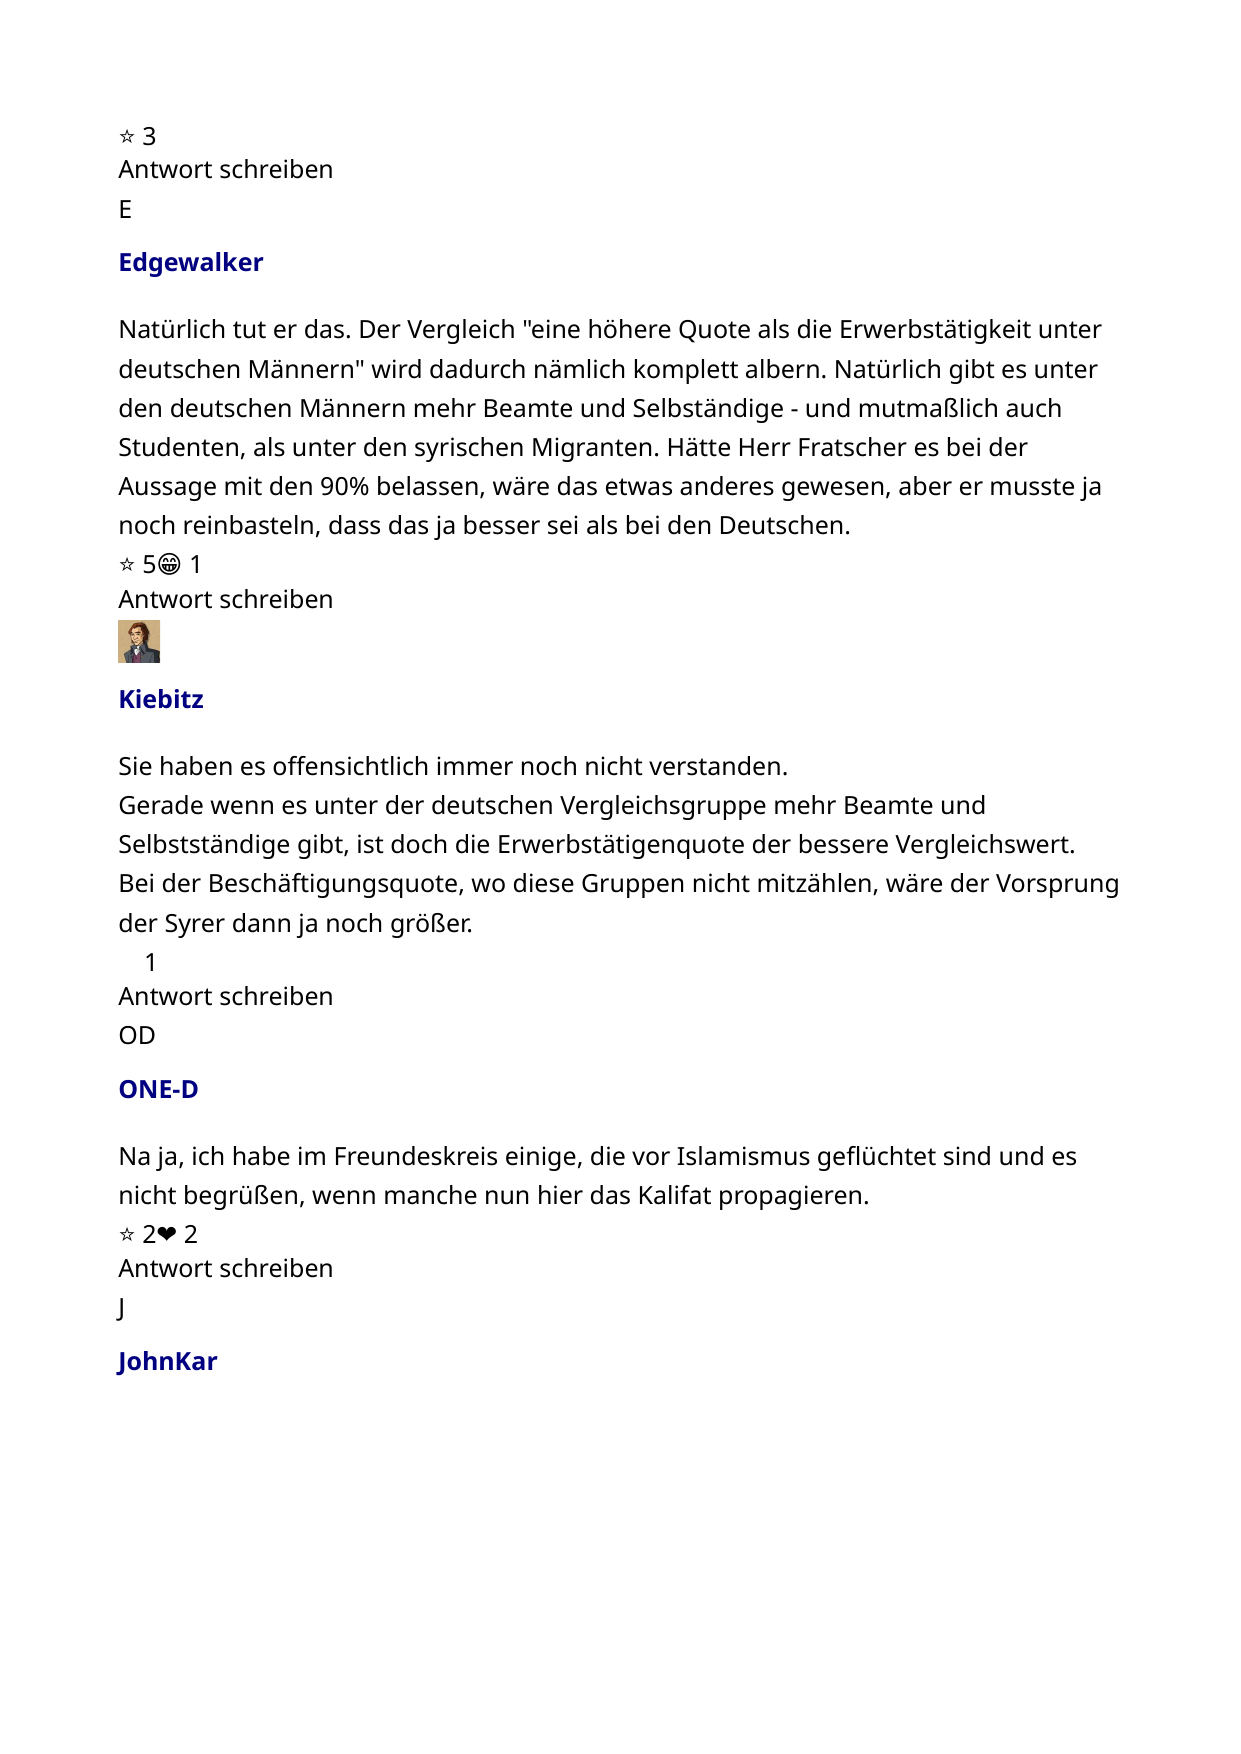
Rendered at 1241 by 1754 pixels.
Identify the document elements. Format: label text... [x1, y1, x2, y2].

subtitle ONE-D [118, 1071, 1122, 1105]
text Sie haben es offensichtlich immer noch nicht verstanden. [118, 748, 1122, 783]
text OD [118, 1018, 1122, 1052]
text Gerade wenn es unter der deutschen Vergleichsgruppe mehr Beamte und Selbstständige gibt, ist doch die Erwerbstätigenquote der bessere Vergleichswert. [118, 788, 1122, 861]
text Antwort schreiben [118, 581, 1122, 615]
text Antwort schreiben [118, 978, 1122, 1012]
text 🤨 1 [118, 944, 1122, 978]
text J [118, 1290, 1122, 1324]
text ⭐️ 2❤️ 2 [118, 1217, 1122, 1251]
text Na ja, ich habe im Freundeskreis einige, die vor Islamismus geflüchtet sind und es nicht begrüßen, wenn manche nun hier das Kalifat propagieren. [118, 1138, 1122, 1212]
text Bei der Beschäftigungsquote, wo diese Gruppen nicht mitzählen, wäre der Vorsprung der Syrer dann ja noch größer. [118, 866, 1122, 939]
picture [118, 620, 161, 663]
subtitle JohnKar [118, 1344, 1122, 1378]
text Antwort schreiben [118, 152, 1122, 186]
text E [118, 191, 1122, 225]
subtitle Edgewalker [118, 245, 1122, 279]
text ⭐️ 5😁 1 [118, 547, 1122, 581]
text Antwort schreiben [118, 1251, 1122, 1285]
text Natürlich tut er das. Der Vergleich "eine höhere Quote als die Erwerbstätigkeit unter deutschen Männern" wird dadurch nämlich komplett albern. Natürlich gibt es unter den deutschen Männern mehr Beamte und Selbständige - und mutmaßlich auch Studenten, als unter den syrischen Migranten. Hätte Herr Fratscher es bei der Aussage mit den 90% belassen, wäre das etwas anderes gewesen, aber er musste ja noch reinbasteln, dass das ja besser sei als bei den Deutschen. [118, 312, 1122, 542]
subtitle Kiebitz [118, 681, 1122, 716]
text ⭐️ 3 [118, 118, 1122, 152]
